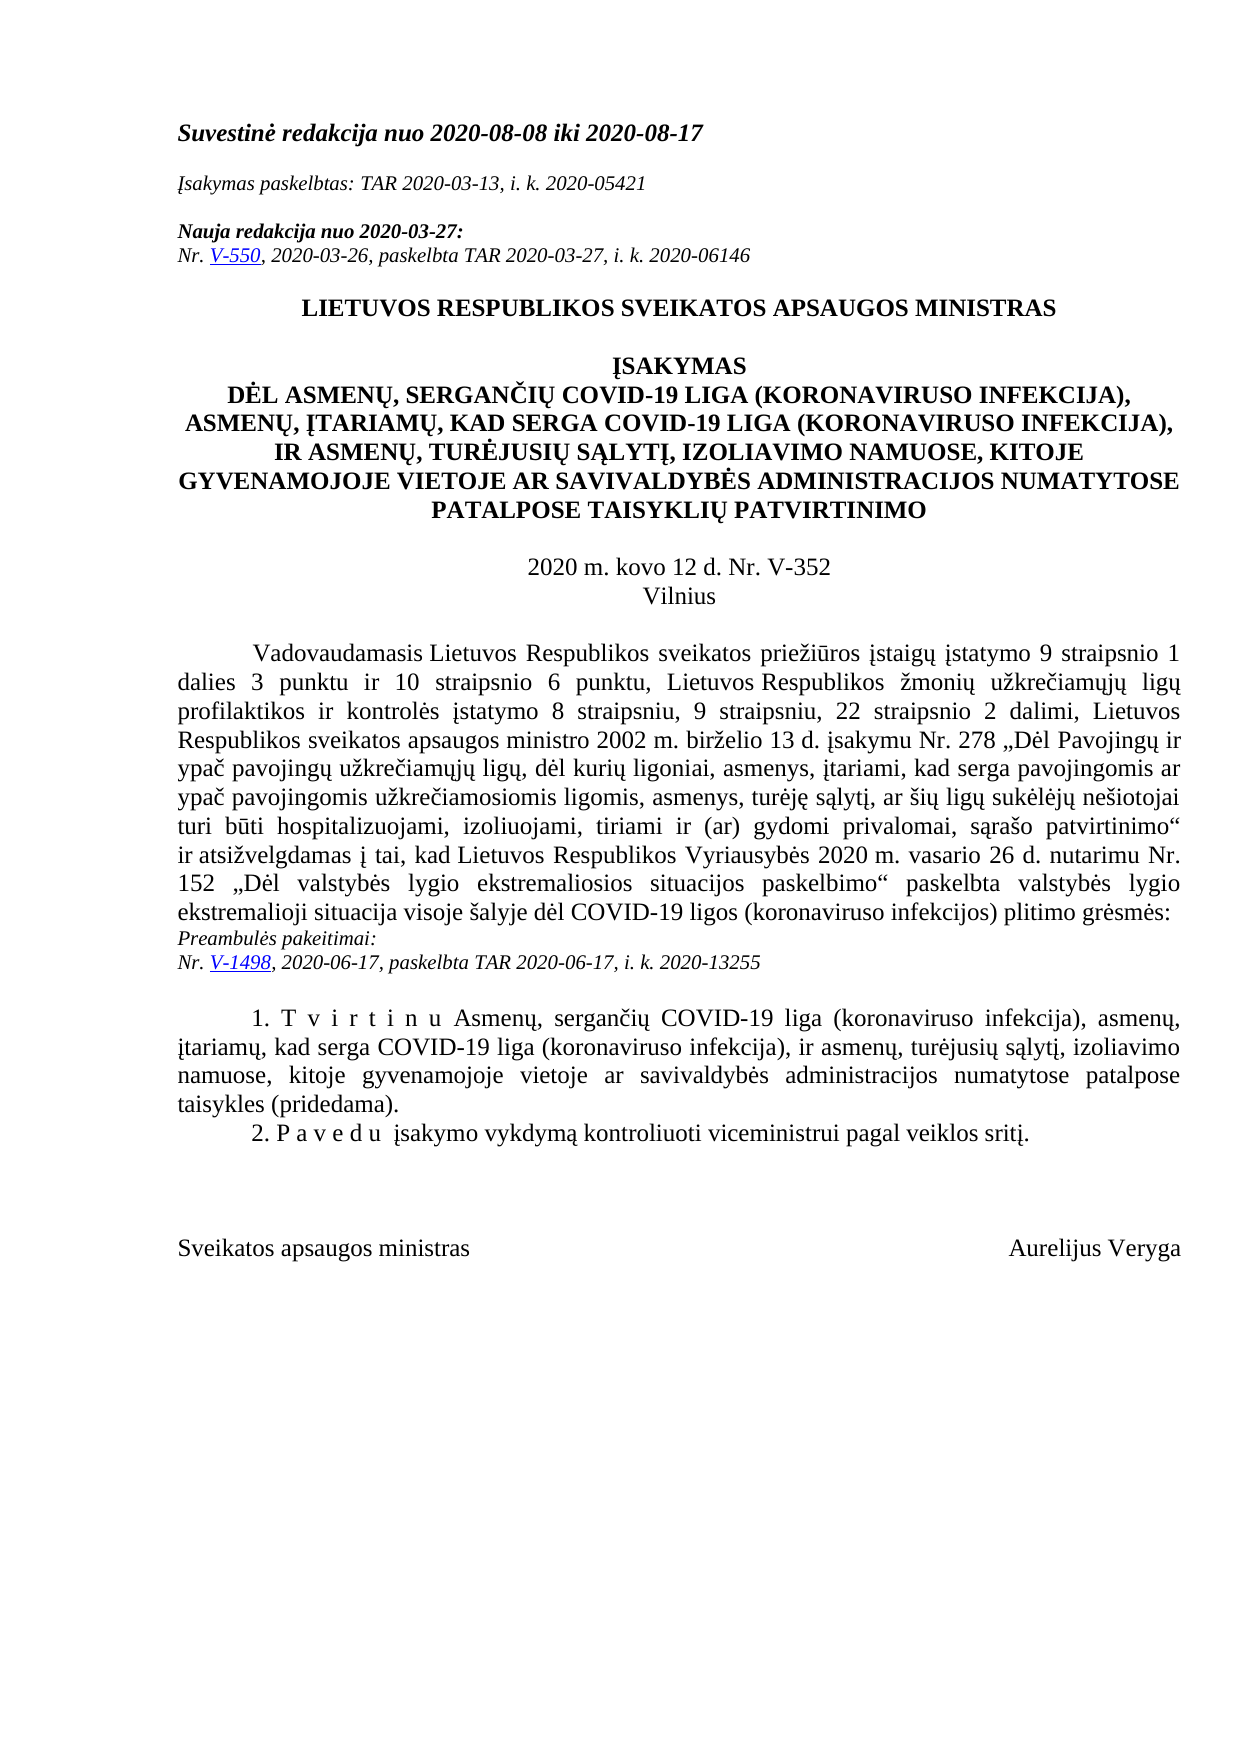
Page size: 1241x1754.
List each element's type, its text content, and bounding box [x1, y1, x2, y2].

text Dėl ASMENŲ, SERGANČIŲ COVID-19 LIGA (KORONAVIRUSO INFEKCIJA), ASMENŲ, ĮTARIAMŲ, KAD SERGA COVID-19 LIGA (KORONAVIRUSO INFEKCIJA), IR ASMENŲ, TURĖJUSIŲ SĄLYTĮ, IZOLIAVIMO NAMUOSE, KITOJE GYVENAMOJOjE VIETOJE AR SAVIVALDYBĖS ADMINISTRACIJOS NUMATYTOSE PATALPOSE taisyklių patvirtinimo [177, 380, 1181, 523]
text Preambulės pakeitimai: [177, 926, 1181, 950]
text LIETUVOS RESPUBLIKOS SVEIKATOS APSAUGOS MINISTRAS [177, 293, 1181, 322]
text ĮSAKYMAS [177, 351, 1181, 380]
text Nauja redakcija nuo 2020-03-27: [177, 219, 1181, 243]
text 1. T v i r t i n u Asmenų, sergančių COVID-19 liga (koronaviruso infekcija), asmenų, įtariamų, kad serga COVID-19 liga (koronaviruso infekcija), ir asmenų, turėjusių sąlytį, izoliavimo namuose, kitoje gyvenamojoje vietoje ar savivaldybės administracijos numatytose patalpose taisykles (pridedama). [177, 1003, 1181, 1118]
text 2. P a v e d u įsakymo vykdymą kontroliuoti viceministrui pagal veiklos sritį. [177, 1118, 1181, 1147]
text Nr. V-550, 2020-03-26, paskelbta TAR 2020-03-27, i. k. 2020-06146 [177, 243, 1181, 267]
text Suvestinė redakcija nuo 2020-08-08 iki 2020-08-17 [177, 118, 1181, 147]
text 2020 m. kovo 12 d. Nr. V-352 Vilnius [177, 552, 1181, 610]
text Sveikatos apsaugos ministras Aurelijus Veryga [177, 1233, 1181, 1262]
text Įsakymas paskelbtas: TAR 2020-03-13, i. k. 2020-05421 [177, 171, 1181, 195]
text Vadovaudamasis Lietuvos Respublikos sveikatos priežiūros įstaigų įstatymo 9 straipsnio 1 dalies 3 punktu ir 10 straipsnio 6 punktu, Lietuvos Respublikos žmonių užkrečiamųjų ligų profilaktikos ir kontrolės įstatymo 8 straipsniu, 9 straipsniu, 22 straipsnio 2 dalimi, Lietuvos Respublikos sveikatos apsaugos ministro 2002 m. birželio 13 d. įsakymu Nr. 278 „Dėl Pavojingų ir ypač pavojingų užkrečiamųjų ligų, dėl kurių ligoniai, asmenys, įtariami, kad serga pavojingomis ar ypač pavojingomis užkrečiamosiomis ligomis, asmenys, turėję sąlytį, ar šių ligų sukėlėjų nešiotojai turi būti hospitalizuojami, izoliuojami, tiriami ir (ar) gydomi privalomai, sąrašo patvirtinimo“ ir atsižvelgdamas į tai, kad Lietuvos Respublikos Vyriausybės 2020 m. vasario 26 d. nutarimu Nr. 152 „Dėl valstybės lygio ekstremaliosios situacijos paskelbimo“ paskelbta valstybės lygio ekstremalioji situacija visoje šalyje dėl COVID-19 ligos (koronaviruso infekcijos) plitimo grėsmės: [177, 638, 1181, 926]
text Nr. V-1498, 2020-06-17, paskelbta TAR 2020-06-17, i. k. 2020-13255 [177, 950, 1181, 974]
